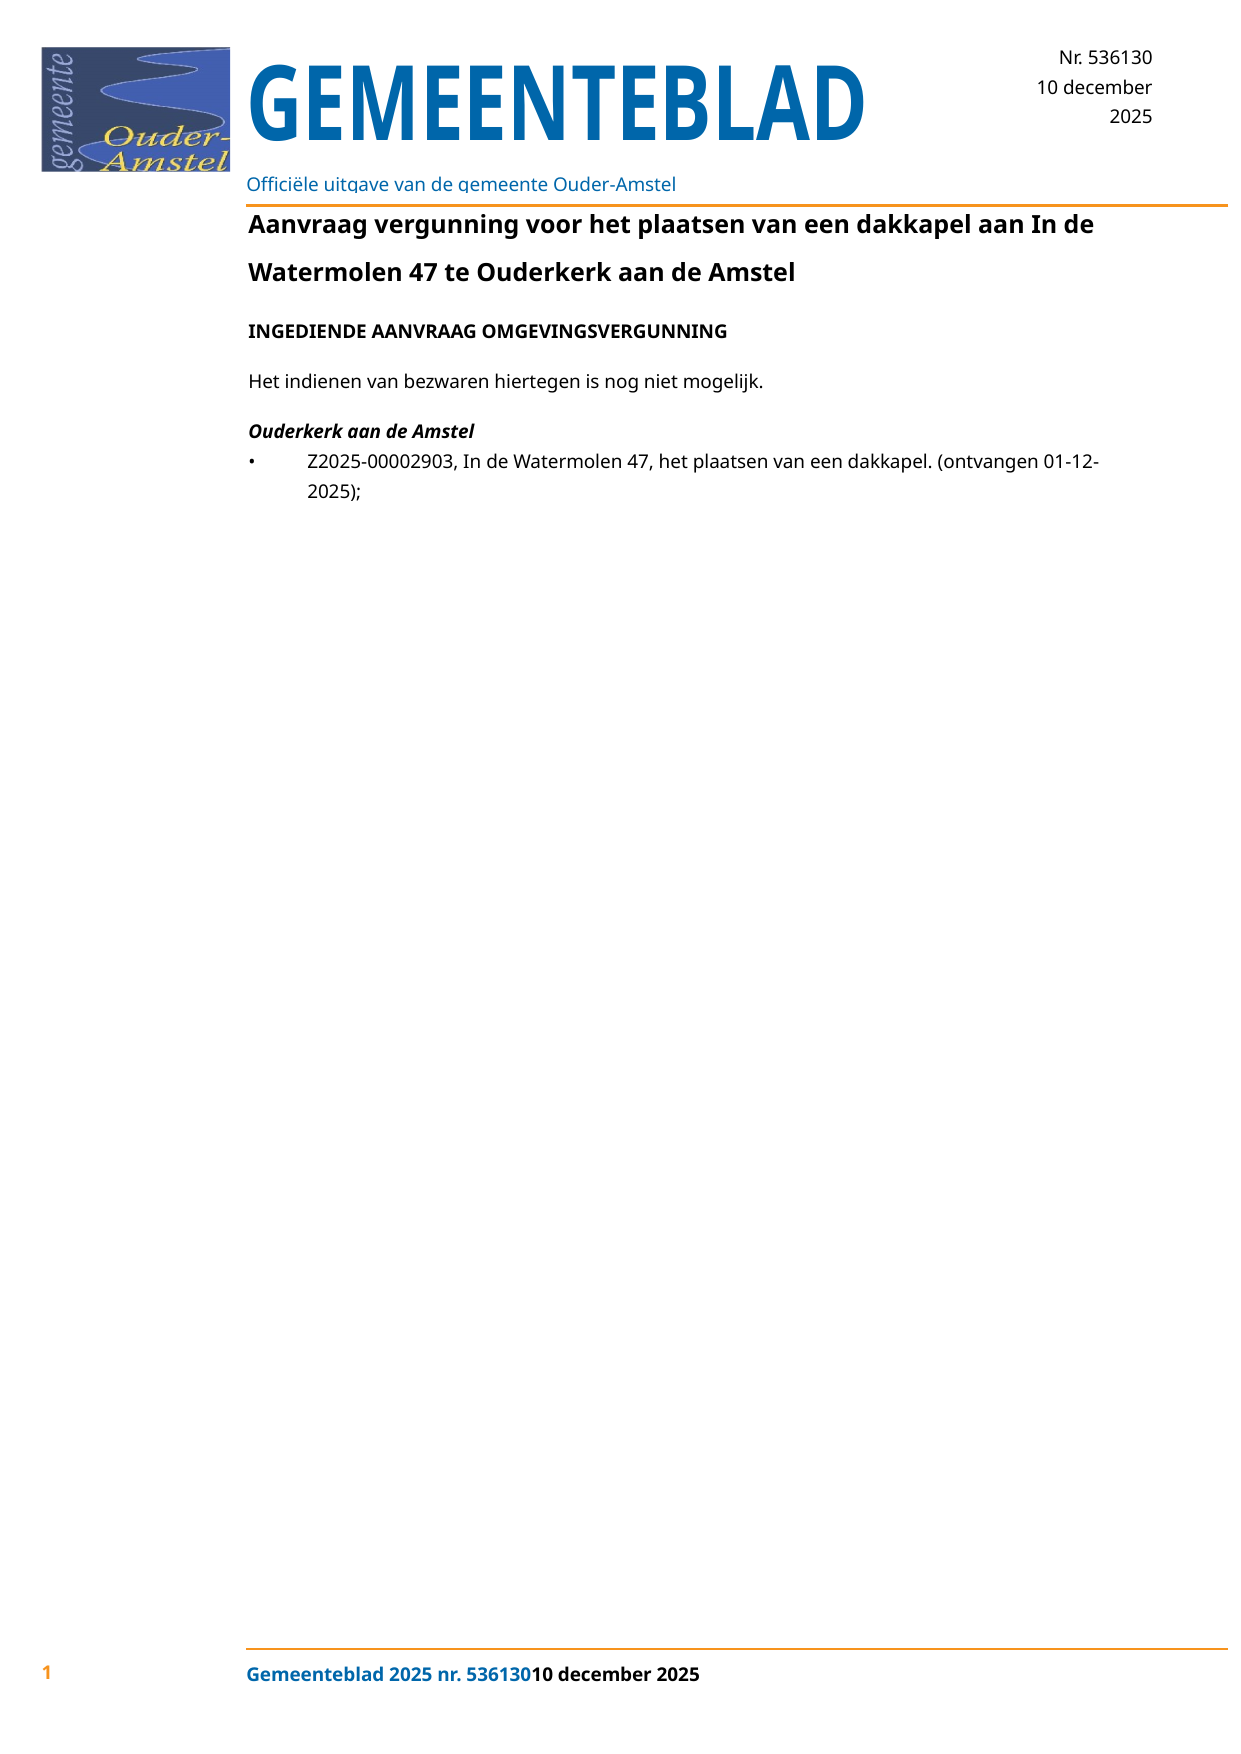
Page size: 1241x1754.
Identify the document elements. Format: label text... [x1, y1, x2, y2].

text Het indienen van bezwaren hiertegen is nog niet mogelijk. [248, 368, 1152, 394]
text Ouderkerk aan de Amstel [248, 419, 1152, 444]
picture [41, 47, 231, 172]
list Z2025-00002903, In de Watermolen 47, het plaatsen van een dakkapel. (ontvangen 01-12-2025); [248, 448, 1152, 504]
text Aanvraag vergunning voor het plaatsen van een dakkapel aan In de Watermolen 47 te Ouderkerk aan de Amstel [248, 207, 1152, 288]
text INGEDIENDE AANVRAAG OMGEVINGSVERGUNNING [248, 318, 1152, 344]
